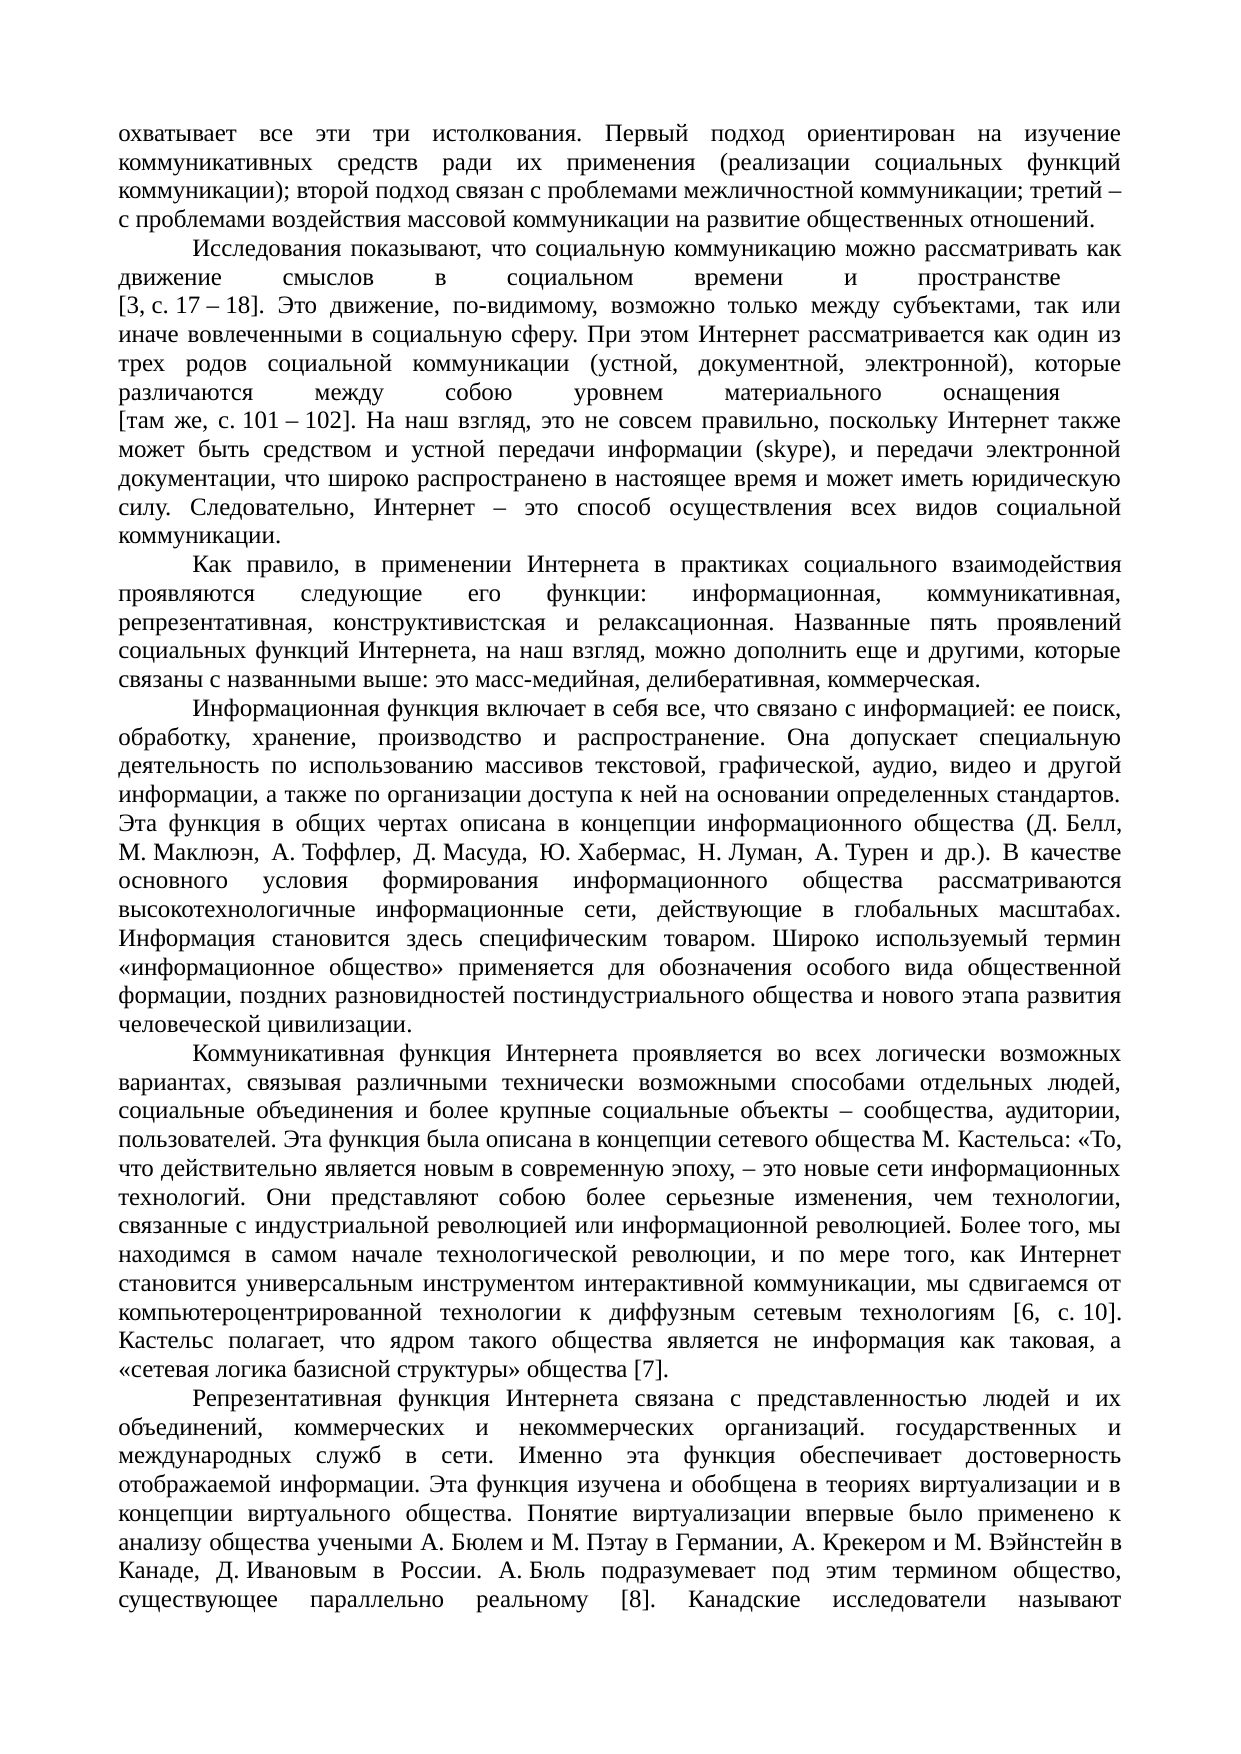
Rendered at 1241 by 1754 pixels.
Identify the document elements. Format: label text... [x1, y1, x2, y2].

text Исследования показывают, что социальную коммуникацию можно рассматривать как движение смыслов в социальном времени и пространстве [3, с. 17 – 18]. Это движение, по-видимому, возможно только между субъектами, так или иначе вовлеченными в социальную сферу. При этом Интернет рассматривается как один из трех родов социальной коммуникации (устной, документной, электронной), которые различаются между собою уровнем материального оснащения [там же, с. 101 – 102]. На наш взгляд, это не совсем правильно, поскольку Интернет также может быть средством и устной передачи информации (skype), и передачи электронной документации, что широко распространено в настоящее время и может иметь юридическую силу. Следовательно, Интернет – это способ осуществления всех видов социальной коммуникации. [118, 233, 1122, 549]
text Как правило, в применении Интернета в практиках социального взаимодействия проявляются следующие его функции: информационная, коммуникативная, репрезентативная, конструктивистская и релаксационная. Названные пять проявлений социальных функций Интернета, на наш взгляд, можно дополнить еще и другими, которые связаны с названными выше: это масс-медийная, делиберативная, коммерческая. [118, 549, 1122, 693]
text Репрезентативная функция Интернета связана с представленностью людей и их объединений, коммерческих и некоммерческих организаций. государственных и международных служб в сети. Именно эта функция обеспечивает достоверность отображаемой информации. Эта функция изучена и обобщена в теориях виртуализации и в концепции виртуального общества. Понятие виртуализации впервые было применено к анализу общества учеными А. Бюлем и М. Пэтау в Германии, А. Крекером и М. Вэйнстейн в Канаде, Д. Ивановым в России. А. Бюль подразумевает под этим термином общество, существующее параллельно реальному [8]. Канадские исследователи называют [118, 1383, 1122, 1613]
text охватывает все эти три истолкования. Первый подход ориентирован на изучение коммуникативных средств ради их применения (реализации социальных функций коммуникации); второй подход связан с проблемами межличностной коммуникации; третий – с проблемами воздействия массовой коммуникации на развитие общественных отношений. [118, 118, 1122, 233]
text Информационная функция включает в себя все, что связано с информацией: ее поиск, обработку, хранение, производство и распространение. Она допускает специальную деятельность по использованию массивов текстовой, графической, аудио, видео и другой информации, а также по организации доступа к ней на основании определенных стандартов. Эта функция в общих чертах описана в концепции информационного общества (Д. Белл, М. Маклюэн, А. Тоффлер, Д. Масуда, Ю. Хабермас, Н. Луман, А. Турен и др.). В качестве основного условия формирования информационного общества рассматриваются высокотехнологичные информационные сети, действующие в глобальных масштабах. Информация становится здесь специфическим товаром. Широко используемый термин «информационное общество» применяется для обозначения особого вида общественной формации, поздних разновидностей постиндустриального общества и нового этапа развития человеческой цивилизации. [118, 693, 1122, 1038]
text Коммуникативная функция Интернета проявляется во всех логически возможных вариантах, связывая различными технически возможными способами отдельных людей, социальные объединения и более крупные социальные объекты – сообщества, аудитории, пользователей. Эта функция была описана в концепции сетевого общества М. Кастельса: «То, что действительно является новым в современную эпоху, – это новые сети информационных технологий. Они представляют собою более серьезные изменения, чем технологии, связанные с индустриальной революцией или информационной революцией. Более того, мы находимся в самом начале технологической революции, и по мере того, как Интернет становится универсальным инструментом интерактивной коммуникации, мы сдвигаемся от компьютероцентрированной технологии к диффузным сетевым технологиям [6, с. 10]. Кастельс полагает, что ядром такого общества является не информация как таковая, а «сетевая логика базисной структуры» общества [7]. [118, 1038, 1122, 1383]
